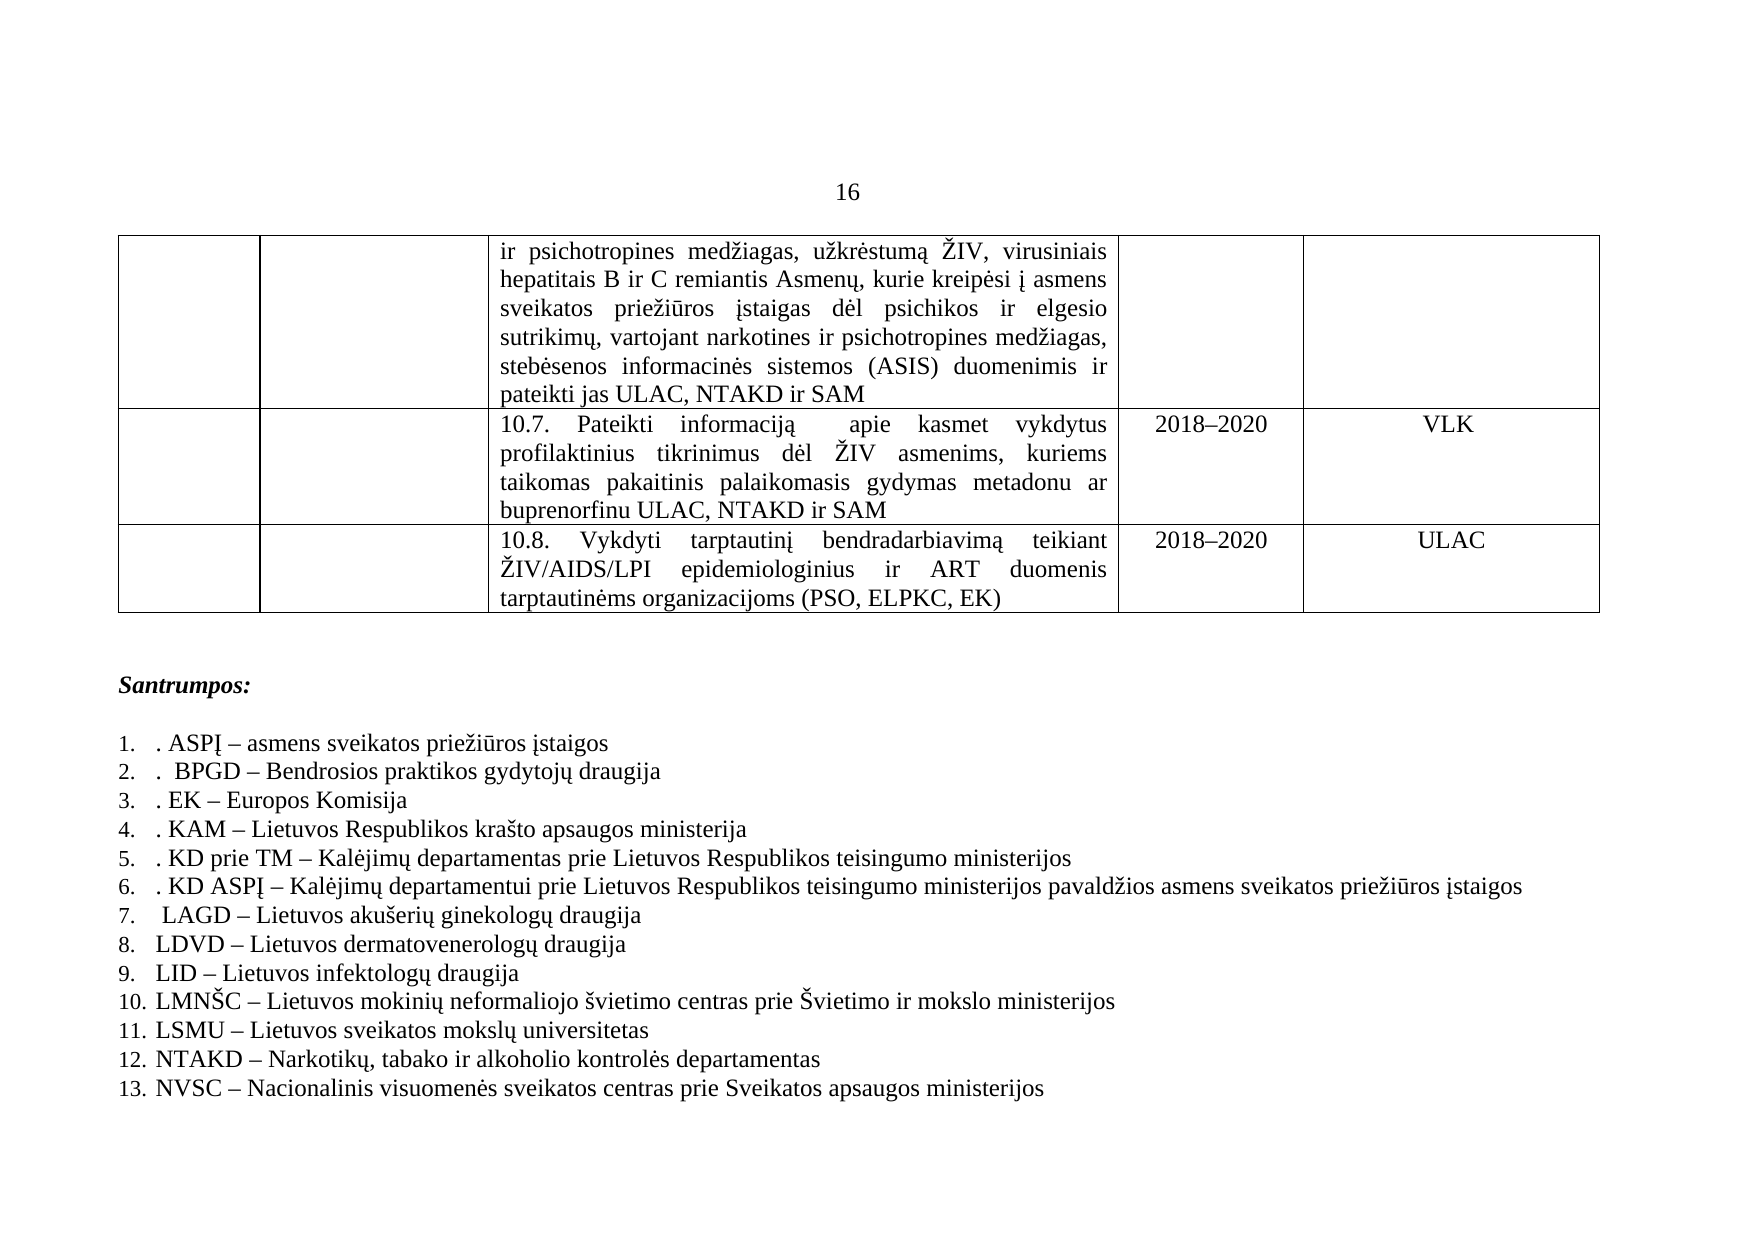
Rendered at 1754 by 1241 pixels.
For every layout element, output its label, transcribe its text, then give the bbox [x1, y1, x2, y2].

table_cell ULAC [1304, 525, 1599, 612]
text 5. . KD prie TM – Kalėjimų departamentas prie Lietuvos Respublikos teisingumo ministerijos [118, 843, 1577, 871]
text 2. . BPGD – Bendrosios praktikos gydytojų draugija [118, 756, 1577, 785]
table_cell [261, 409, 488, 524]
table_cell 10.7. Pateikti informaciją apie kasmet vykdytus profilaktinius tikrinimus dėl ŽIV asmenims, kuriems taikomas pakaitinis palaikomasis gydymas metadonu ar buprenorfinu ULAC, NTAKD ir SAM [489, 409, 1118, 524]
text Santrumpos: [118, 670, 1577, 699]
table_cell [1304, 236, 1599, 408]
table_cell 10.8. Vykdyti tarptautinį bendradarbiavimą teikiant ŽIV/AIDS/LPI epidemiologinius ir ART duomenis tarptautinėms organizacijoms (PSO, ELPKC, EK) [489, 525, 1118, 612]
text 3. . EK – Europos Komisija [118, 785, 1577, 814]
text 12. NTAKD – Narkotikų, tabako ir alkoholio kontrolės departamentas [118, 1044, 1577, 1073]
table_cell [119, 236, 259, 408]
text 4. . KAM – Lietuvos Respublikos krašto apsaugos ministerija [118, 814, 1577, 843]
table_cell 2018–2020 [1119, 409, 1303, 524]
table_cell VLK [1304, 409, 1599, 524]
table_cell [119, 409, 259, 524]
text 7. LAGD – Lietuvos akušerių ginekologų draugija [118, 900, 1577, 929]
table_cell [1119, 236, 1303, 408]
text 11. LSMU – Lietuvos sveikatos mokslų universitetas [118, 1015, 1577, 1044]
table_cell 2018–2020 [1119, 525, 1303, 612]
text 9. LID – Lietuvos infektologų draugija [118, 958, 1577, 986]
text 10. LMNŠC – Lietuvos mokinių neformaliojo švietimo centras prie Švietimo ir mokslo ministerijos [118, 986, 1577, 1015]
text 1. . ASPĮ – asmens sveikatos priežiūros įstaigos [118, 728, 1577, 756]
table_cell [119, 525, 259, 612]
table_cell ir psichotropines medžiagas, užkrėstumą ŽIV, virusiniais hepatitais B ir C remiantis Asmenų, kurie kreipėsi į asmens sveikatos priežiūros įstaigas dėl psichikos ir elgesio sutrikimų, vartojant narkotines ir psichotropines medžiagas, stebėsenos informacinės sistemos (ASIS) duomenimis ir pateikti jas ULAC, NTAKD ir SAM [489, 236, 1118, 408]
text 8. LDVD – Lietuvos dermatovenerologų draugija [118, 929, 1577, 958]
text 13. NVSC – Nacionalinis visuomenės sveikatos centras prie Sveikatos apsaugos ministerijos [118, 1073, 1577, 1101]
table_cell [261, 236, 488, 408]
table_cell [261, 525, 488, 612]
text 6. . KD ASPĮ – Kalėjimų departamentui prie Lietuvos Respublikos teisingumo ministerijos pavaldžios asmens sveikatos priežiūros įstaigos [118, 871, 1577, 900]
